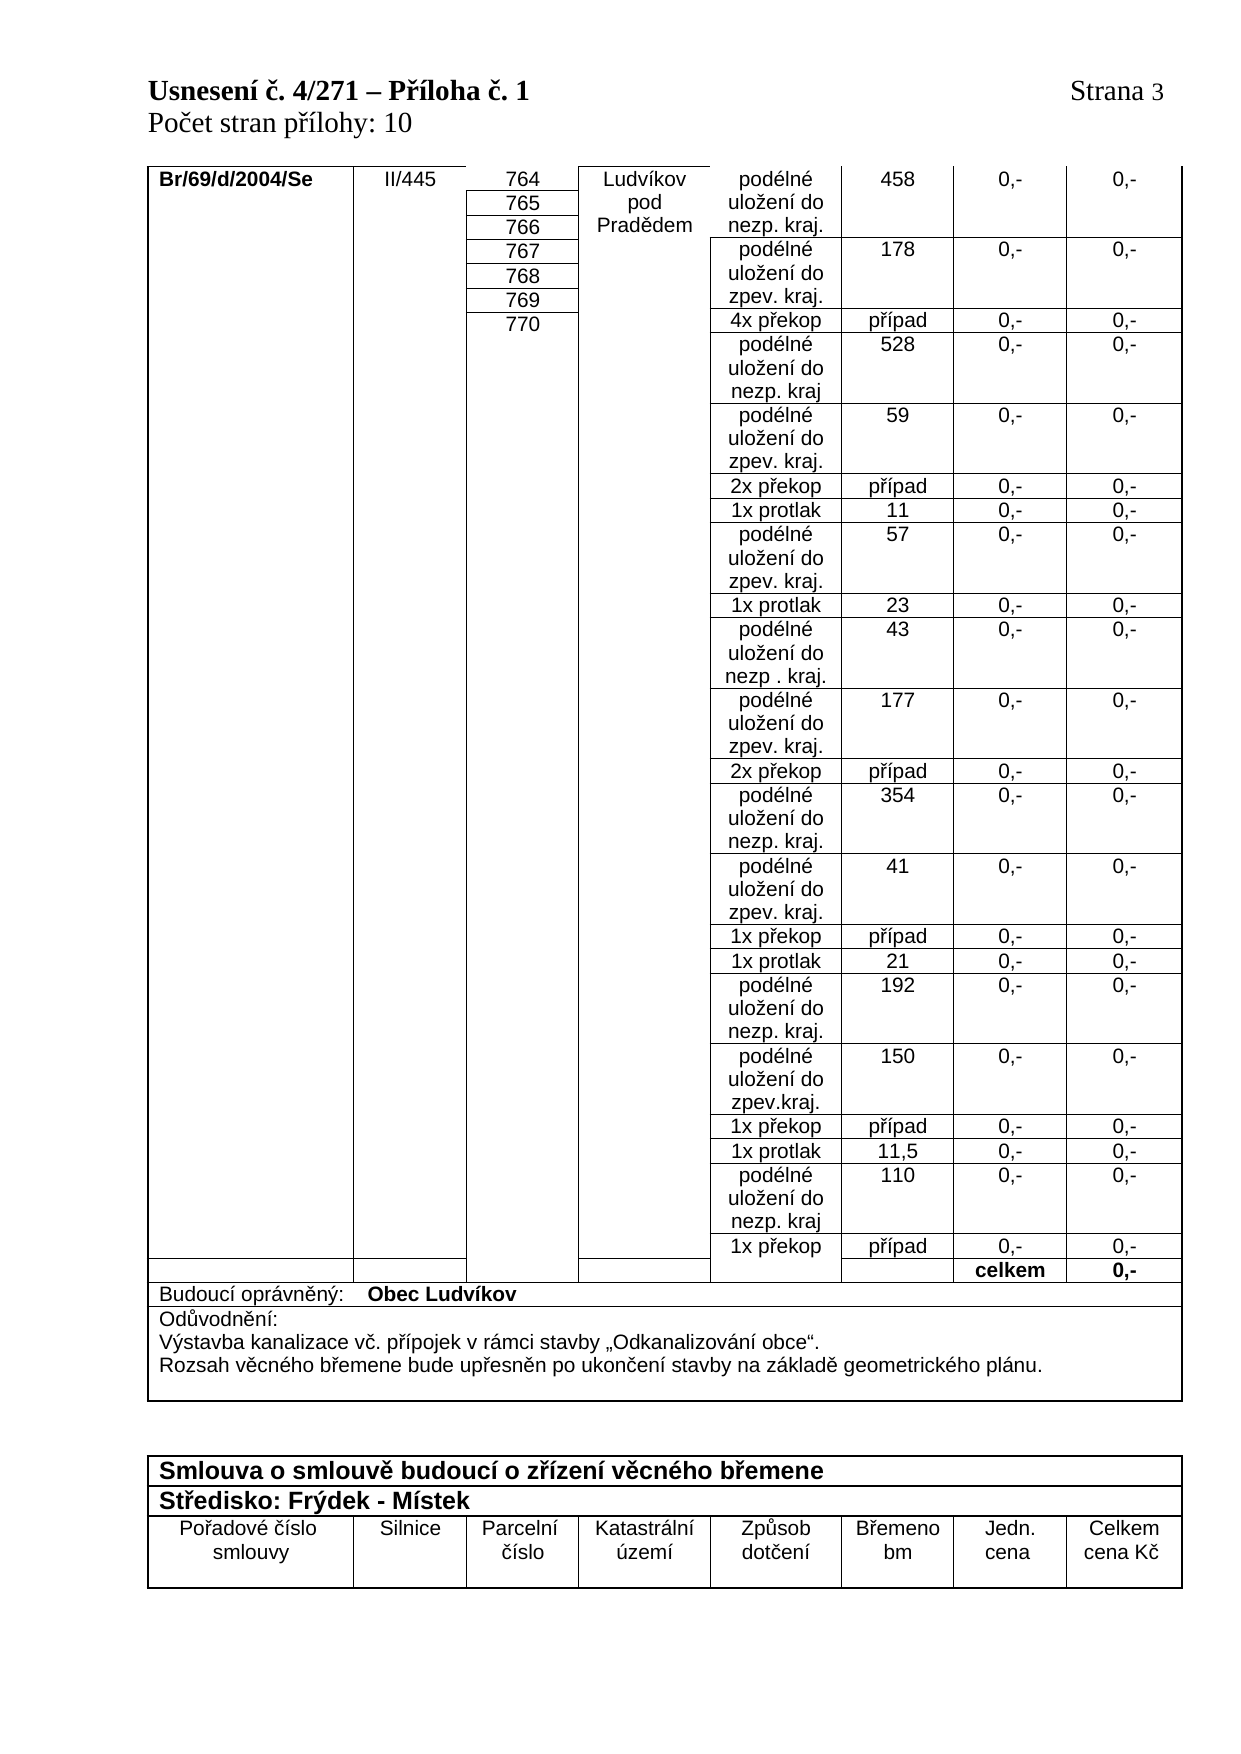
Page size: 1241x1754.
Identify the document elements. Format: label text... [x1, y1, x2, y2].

table_cell 0,- [1067, 925, 1181, 948]
table_cell [711, 1258, 841, 1282]
table_cell 770 [467, 313, 578, 1258]
table_cell 0,- [1067, 474, 1181, 498]
table_cell 0,- [954, 1164, 1066, 1233]
table_cell [354, 1259, 466, 1282]
table_cell [149, 1259, 353, 1282]
table_cell 0,- [954, 238, 1066, 308]
table_cell 41 [842, 854, 953, 924]
table_cell 1x protlak [711, 1139, 841, 1163]
table_cell 23 [842, 594, 953, 617]
table_header 458 [842, 166, 953, 237]
table_cell podélné uložení do nezp. kraj [711, 1164, 841, 1233]
table_cell 0,- [1067, 1259, 1181, 1282]
table_cell 354 [842, 784, 953, 853]
table_cell případ [842, 759, 953, 783]
table_cell 4x překop [711, 309, 841, 332]
table_cell 1x protlak [711, 594, 841, 617]
table_header Smlouva o smlouvě budoucí o zřízení věcného břemene [149, 1457, 1181, 1485]
table_cell 0,- [954, 854, 1066, 924]
table_cell 0,- [954, 784, 1066, 853]
table_cell případ [842, 1115, 953, 1138]
table_cell 150 [842, 1044, 953, 1114]
table_cell 0,- [1067, 1234, 1181, 1258]
table_cell 0,- [1067, 1139, 1181, 1163]
table_cell [579, 1259, 710, 1282]
table_cell Břemeno bm [842, 1517, 953, 1587]
table_cell 1x protlak [711, 949, 841, 973]
table_cell 0,- [1067, 499, 1181, 522]
table_cell 178 [842, 238, 953, 308]
table_cell podélné uložení do nezp. kraj. [711, 974, 841, 1043]
table_cell 0,- [1067, 523, 1181, 593]
table_cell 0,- [954, 949, 1066, 973]
table_cell 769 [467, 289, 578, 312]
table_header 0,- [1067, 166, 1181, 237]
table_cell 0,- [1067, 974, 1181, 1043]
table_cell 0,- [954, 925, 1066, 948]
table_cell 767 [467, 240, 578, 263]
table_cell Odůvodnění: Výstavba kanalizace vč. přípojek v rámci stavby „Odkanalizování obce“. Rozsah věcného břemene bude upřesněn po ukončení stavby na základě geometrického plánu. [149, 1307, 1181, 1400]
table_cell Katastrální území [579, 1517, 710, 1587]
table_cell Pořadové číslo smlouvy [149, 1517, 353, 1587]
table_cell 0,- [954, 523, 1066, 593]
table_cell 0,- [954, 1139, 1066, 1163]
table_cell Parcelní číslo [467, 1517, 578, 1587]
table_cell 177 [842, 689, 953, 758]
table_header podélné uložení do nezp. kraj. [710, 166, 841, 237]
table_cell případ [842, 474, 953, 498]
table_cell 0,- [954, 1234, 1066, 1258]
table_cell 0,- [954, 618, 1066, 688]
table_cell 59 [842, 404, 953, 473]
table_cell 765 [467, 191, 578, 215]
table_cell 0,- [954, 974, 1066, 1043]
table_cell 0,- [954, 759, 1066, 783]
table_cell 1x překop [711, 1234, 841, 1258]
table_header 0,- [954, 166, 1066, 237]
table_cell celkem [954, 1259, 1066, 1282]
table_cell podélné uložení do zpev. kraj. [711, 523, 841, 593]
table_cell 0,- [1067, 333, 1181, 403]
table_cell Ludvíkov pod Pradědem [579, 167, 710, 1258]
table_cell 0,- [954, 499, 1066, 522]
table_cell 2x překop [711, 759, 841, 783]
table_cell Br/69/d/2004/Se [149, 167, 353, 1258]
table_cell 1x překop [711, 1115, 841, 1138]
table_cell Celkem cena Kč [1067, 1517, 1181, 1587]
table_cell 0,- [1067, 1164, 1181, 1233]
table_header 764 [466, 166, 578, 190]
table_cell 0,- [954, 333, 1066, 403]
table_cell případ [842, 925, 953, 948]
table_cell 0,- [954, 404, 1066, 473]
table_cell Jedn. cena [954, 1517, 1066, 1587]
table_cell 0,- [954, 1044, 1066, 1114]
table_cell podélné uložení do nezp . kraj. [711, 618, 841, 688]
table_cell 0,- [1067, 594, 1181, 617]
table_cell 1x protlak [711, 499, 841, 522]
table_cell 0,- [1067, 1115, 1181, 1138]
table_cell Způsob dotčení [711, 1517, 841, 1587]
table_cell podélné uložení do zpev.kraj. [711, 1044, 841, 1114]
table_cell 0,- [1067, 784, 1181, 853]
table_cell 528 [842, 333, 953, 403]
table_cell 192 [842, 974, 953, 1043]
table_cell podélné uložení do zpev. kraj. [711, 854, 841, 924]
table_cell 2x překop [711, 474, 841, 498]
table_cell případ [842, 1234, 953, 1258]
table_cell případ [842, 309, 953, 332]
table_cell 0,- [954, 689, 1066, 758]
table_cell Silnice [354, 1517, 466, 1587]
table_cell 0,- [954, 594, 1066, 617]
table_cell podélné uložení do zpev. kraj. [711, 689, 841, 758]
table_cell 1x překop [711, 925, 841, 948]
table_cell 0,- [1067, 404, 1181, 473]
table_cell podélné uložení do nezp. kraj [711, 333, 841, 403]
table_cell podélné uložení do nezp. kraj. [711, 784, 841, 853]
table_cell 110 [842, 1164, 953, 1233]
table_cell [467, 1258, 578, 1282]
table_cell 768 [467, 264, 578, 287]
table_cell 0,- [1067, 854, 1181, 924]
table_cell [842, 1259, 953, 1282]
table_cell Budoucí oprávněný: Obec Ludvíkov [149, 1283, 1181, 1306]
table_cell 43 [842, 618, 953, 688]
table_cell 0,- [1067, 689, 1181, 758]
table_cell 0,- [1067, 759, 1181, 783]
table_cell 11 [842, 499, 953, 522]
table_cell podélné uložení do zpev. kraj. [711, 404, 841, 473]
table_cell 57 [842, 523, 953, 593]
table_cell II/445 [354, 167, 466, 1258]
table_cell 0,- [1067, 309, 1181, 332]
table_cell 0,- [954, 474, 1066, 498]
table_cell 0,- [1067, 618, 1181, 688]
table_cell 0,- [1067, 1044, 1181, 1114]
table_cell 0,- [1067, 949, 1181, 973]
table_cell podélné uložení do zpev. kraj. [711, 238, 841, 308]
table_cell 0,- [954, 309, 1066, 332]
table_cell 0,- [954, 1115, 1066, 1138]
table_cell 0,- [1067, 238, 1181, 308]
table_cell Středisko: Frýdek - Místek [149, 1487, 1181, 1515]
table_cell 21 [842, 949, 953, 973]
table_cell 766 [467, 216, 578, 239]
table_cell 11,5 [842, 1139, 953, 1163]
